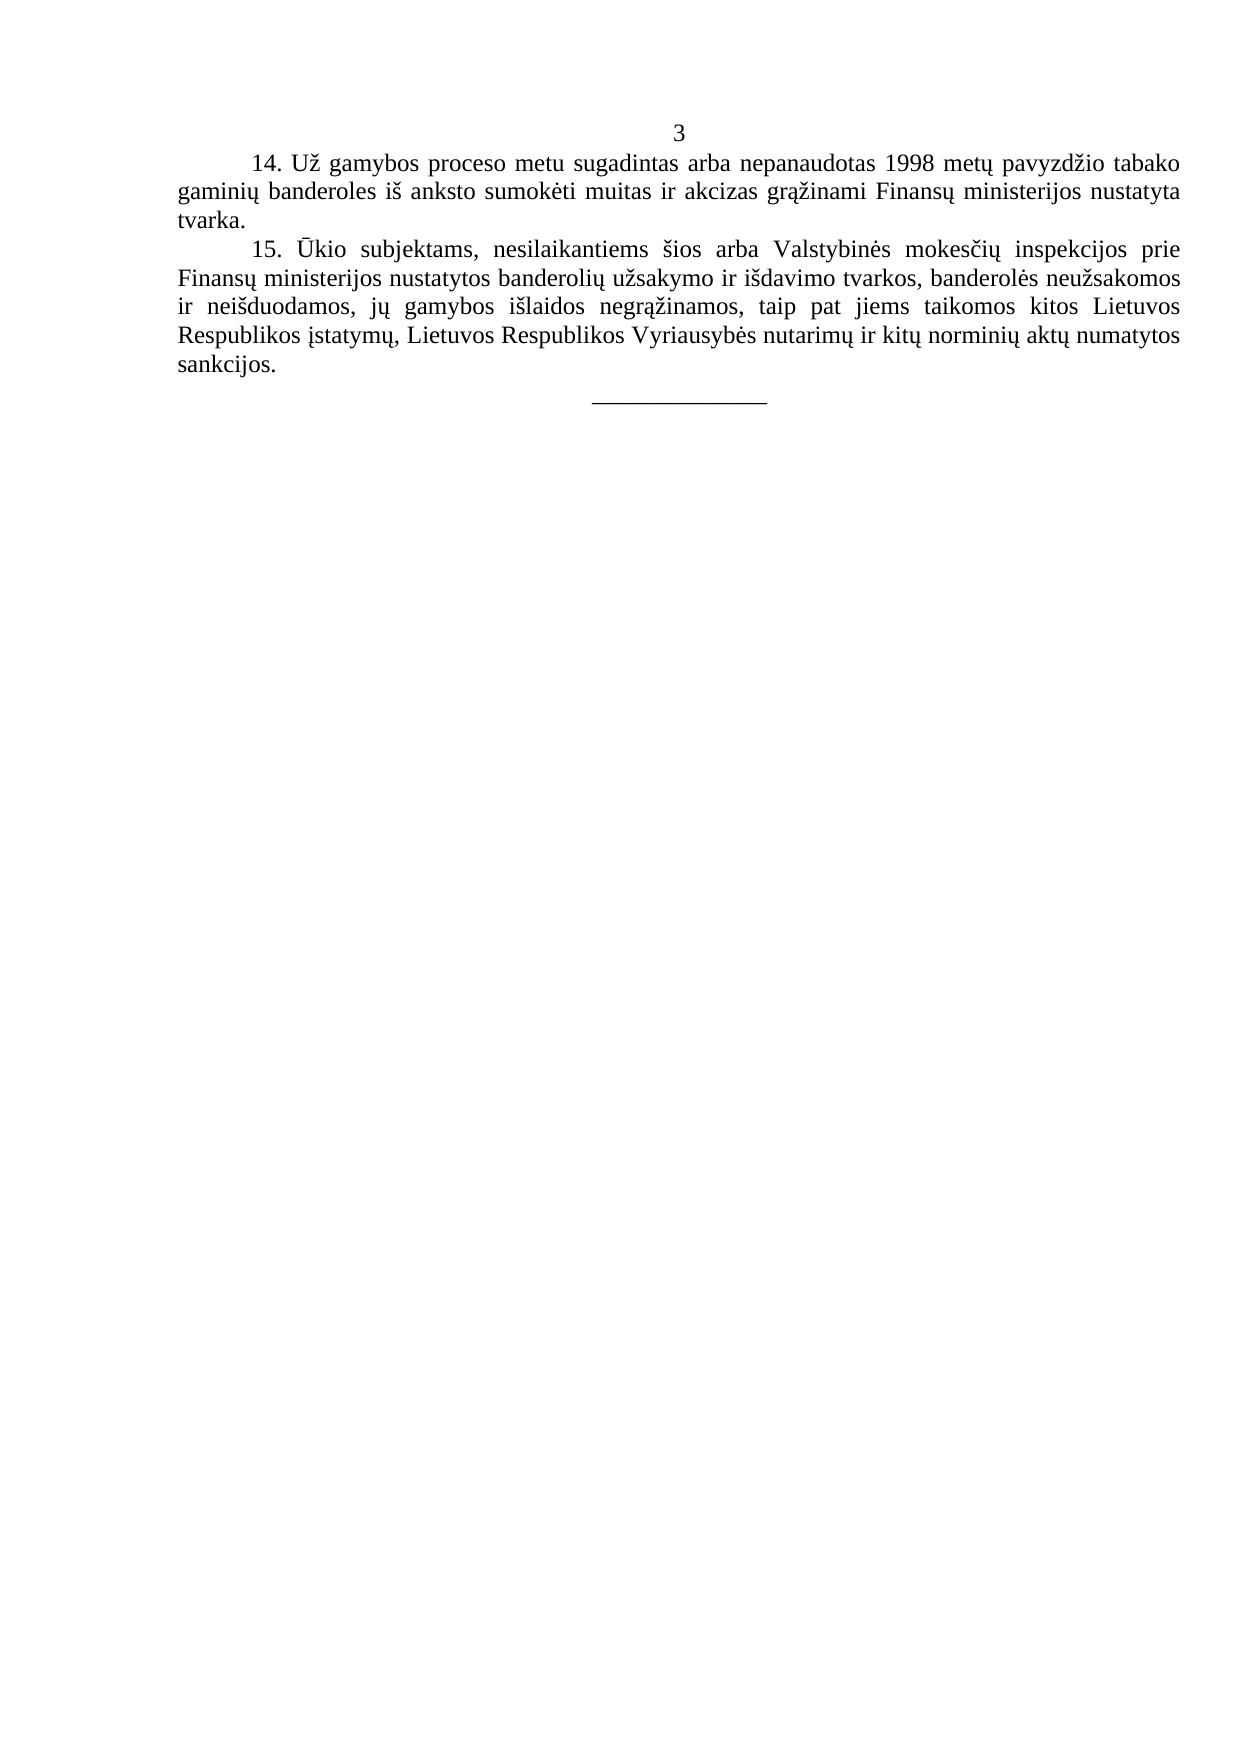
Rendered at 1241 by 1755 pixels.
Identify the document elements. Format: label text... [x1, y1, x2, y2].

text ______________ [177, 378, 1181, 406]
text 15. Ūkio subjektams, nesilaikantiems šios arba Valstybinės mokesčių inspekcijos prie Finansų ministerijos nustatytos banderolių užsakymo ir išdavimo tvarkos, banderolės neužsakomos ir neišduodamos, jų gamybos išlaidos negrąžinamos, taip pat jiems taikomos kitos Lietuvos Respublikos įstatymų, Lietuvos Respublikos Vyriausybės nutarimų ir kitų norminių aktų numatytos sankcijos. [177, 234, 1181, 378]
text 14. Už gamybos proceso metu sugadintas arba nepanaudotas 1998 metų pavyzdžio tabako gaminių banderoles iš anksto sumokėti muitas ir akcizas grąžinami Finansų ministerijos nustatyta tvarka. [177, 148, 1181, 234]
